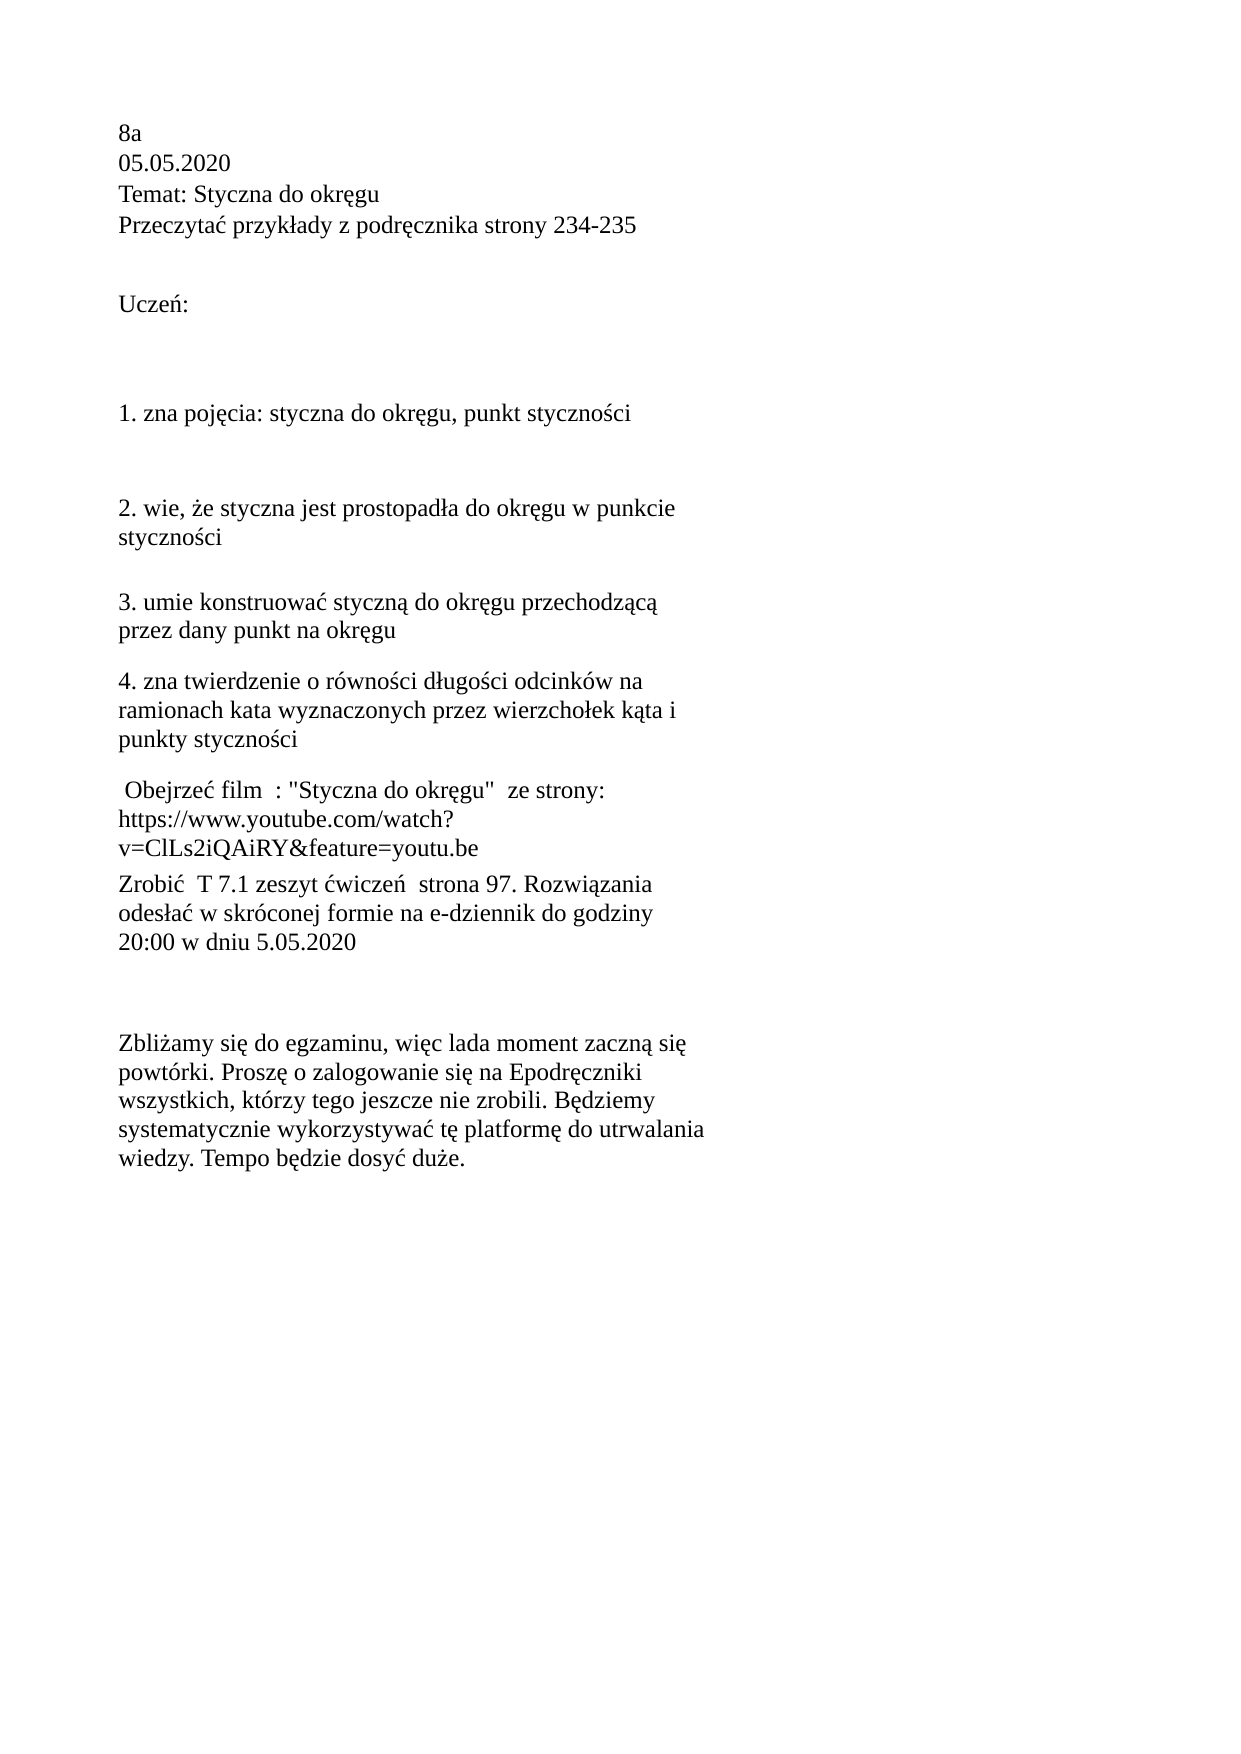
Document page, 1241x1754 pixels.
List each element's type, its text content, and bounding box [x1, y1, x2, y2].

table_cell Zbliżamy się do egzaminu, więc lada moment zaczną się powtórki. Proszę o zalogowanie się na Epodręczniki wszystkich, którzy tego jeszcze nie zrobili. Będziemy systematycznie wykorzystywać tę platformę do utrwalania wiedzy. Tempo będzie dosyć duże. [118, 1022, 712, 1178]
table_cell Uczeń: [118, 241, 712, 366]
table_cell Zrobić T 7.1 zeszyt ćwiczeń strona 97. Rozwiązania odesłać w skróconej formie na e-dziennik do godziny 20:00 w dniu 5.05.2020 [118, 866, 712, 959]
table_cell Przeczytać przykłady z podręcznika strony 234-235 [118, 209, 712, 241]
table_cell 2. wie, że styczna jest prostopadła do okręgu w punkcie styczności [118, 459, 712, 584]
table_cell 4. zna twierdzenie o równości długości odcinków na ramionach kata wyznaczonych przez wierzchołek kąta i punkty styczności [118, 647, 712, 772]
text 8a [118, 118, 1122, 147]
table_cell Obejrzeć film : "Styczna do okręgu" ze strony: https://www.youtube.com/watch?v=ClLs2iQAiRY&feature=youtu.be [118, 772, 712, 866]
table_cell 1. zna pojęcia: styczna do okręgu, punkt styczności [118, 366, 712, 459]
table_header 05.05.2020 [118, 147, 712, 178]
table_cell 3. umie konstruować styczną do okręgu przechodzącą przez dany punkt na okręgu [118, 584, 712, 647]
table_cell Temat: Styczna do okręgu [118, 178, 712, 209]
table_cell [118, 959, 712, 1022]
